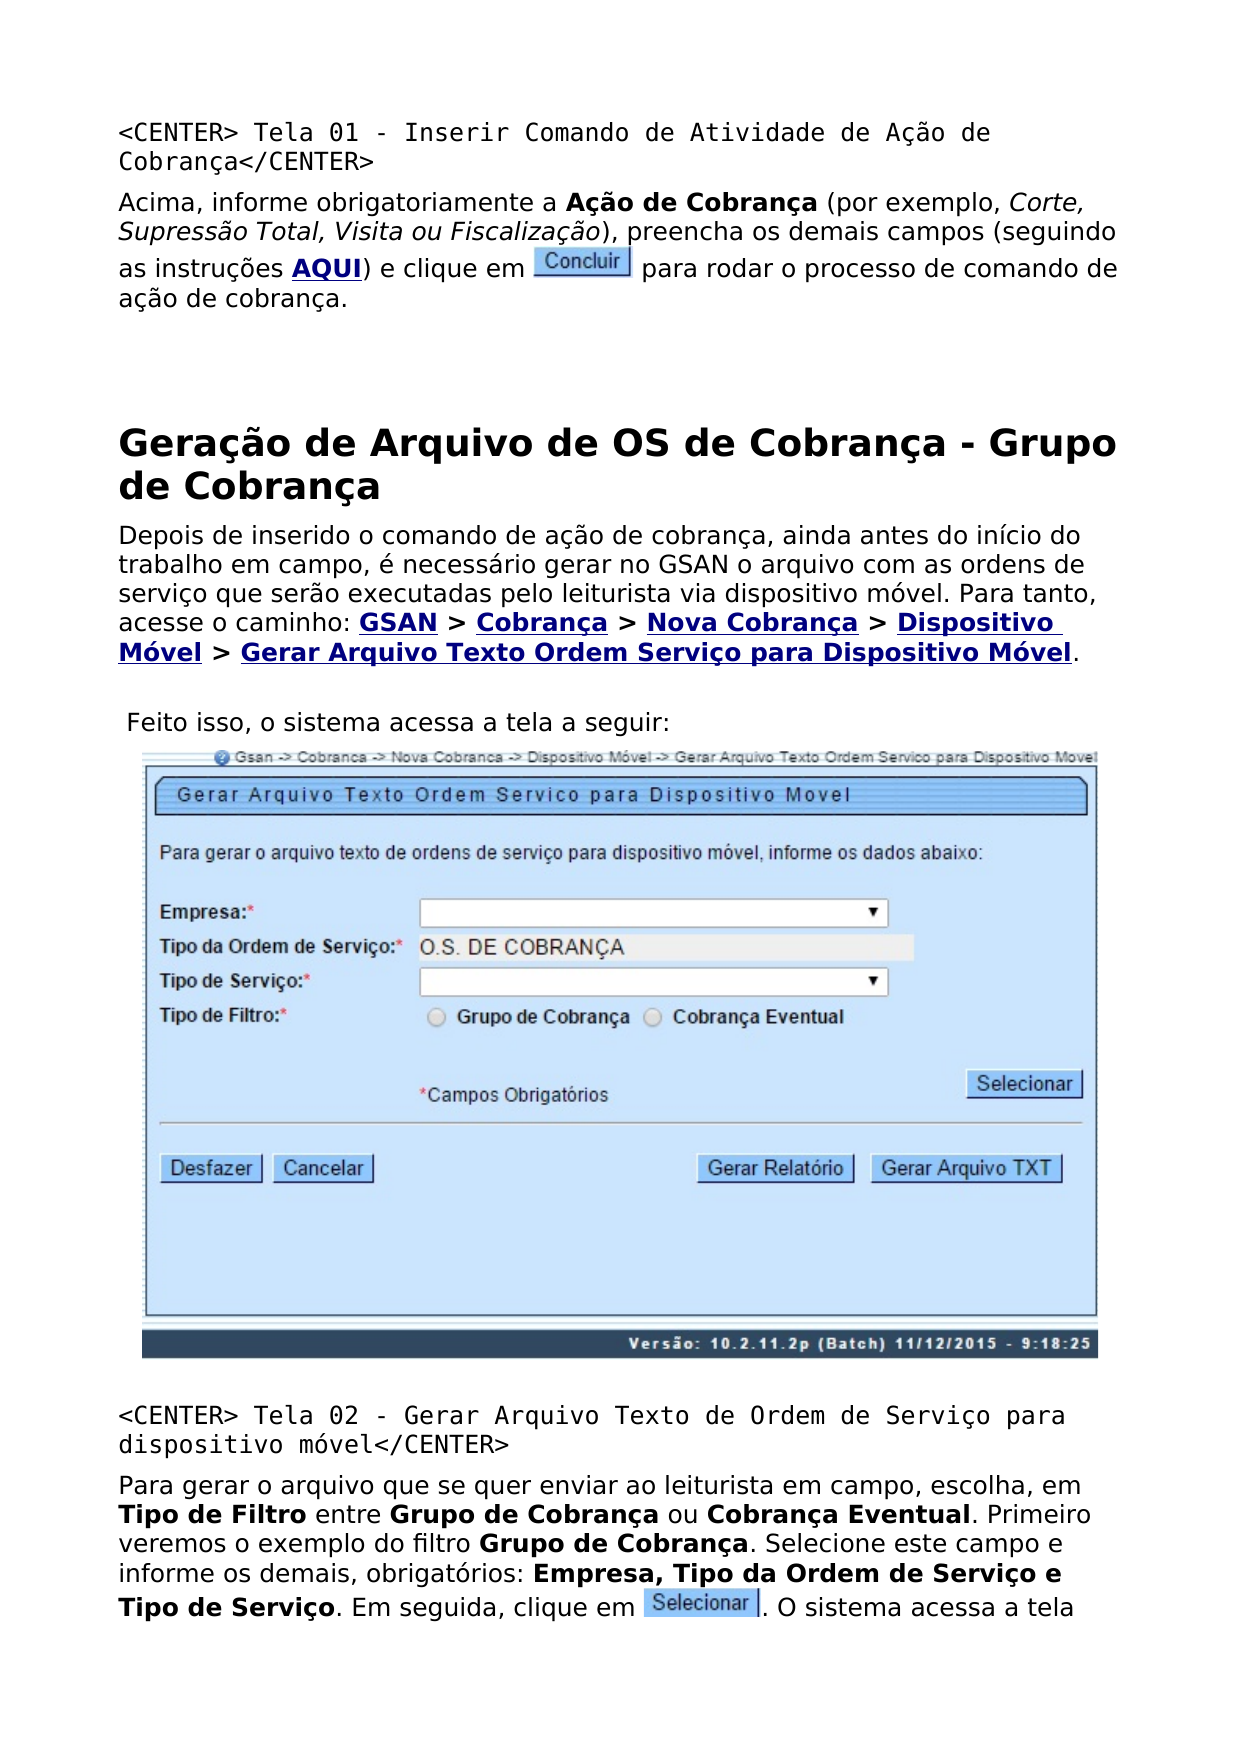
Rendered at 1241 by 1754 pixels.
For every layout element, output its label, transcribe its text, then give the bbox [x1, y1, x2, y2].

text Acima, informe obrigatoriamente a Ação de Cobrança (por exemplo, Corte, Supressão Total, Visita ou Fiscalização), preencha os demais campos (seguindo as instruções AQUI) e clique em para rodar o processo de comando de ação de cobrança. [118, 188, 1122, 313]
picture [533, 246, 634, 278]
text <CENTER> Tela 01 - Inserir Comando de Atividade de Ação de Cobrança</CENTER> [118, 118, 1122, 176]
picture [643, 1588, 761, 1617]
subtitle Geração de Arquivo de OS de Cobrança - Grupo de Cobrança [118, 421, 1122, 508]
text <CENTER> Tela 02 - Gerar Arquivo Texto de Ordem de Serviço para dispositivo móvel</CENTER> [118, 1401, 1122, 1459]
text Feito isso, o sistema acessa a tela a seguir: [118, 679, 1122, 738]
text Para gerar o arquivo que se quer enviar ao leiturista em campo, escolha, em Tipo de Filtro entre Grupo de Cobrança ou Cobrança Eventual. Primeiro veremos o exemplo do filtro Grupo de Cobrança. Selecione este campo e informe os demais, obrigatórios: Empresa, Tipo da Ordem de Serviço e Tipo de Serviço. Em seguida, clique em . O sistema acessa a tela [118, 1471, 1122, 1622]
text Depois de inserido o comando de ação de cobrança, ainda antes do início do trabalho em campo, é necessário gerar no GSAN o arquivo com as ordens de serviço que serão executadas pelo leiturista via dispositivo móvel. Para tanto, acesse o caminho: GSAN > Cobrança > Nova Cobrança > Dispositivo Móvel > Gerar Arquivo Texto Ordem Serviço para Dispositivo Móvel. [118, 521, 1122, 667]
picture [142, 750, 1099, 1360]
